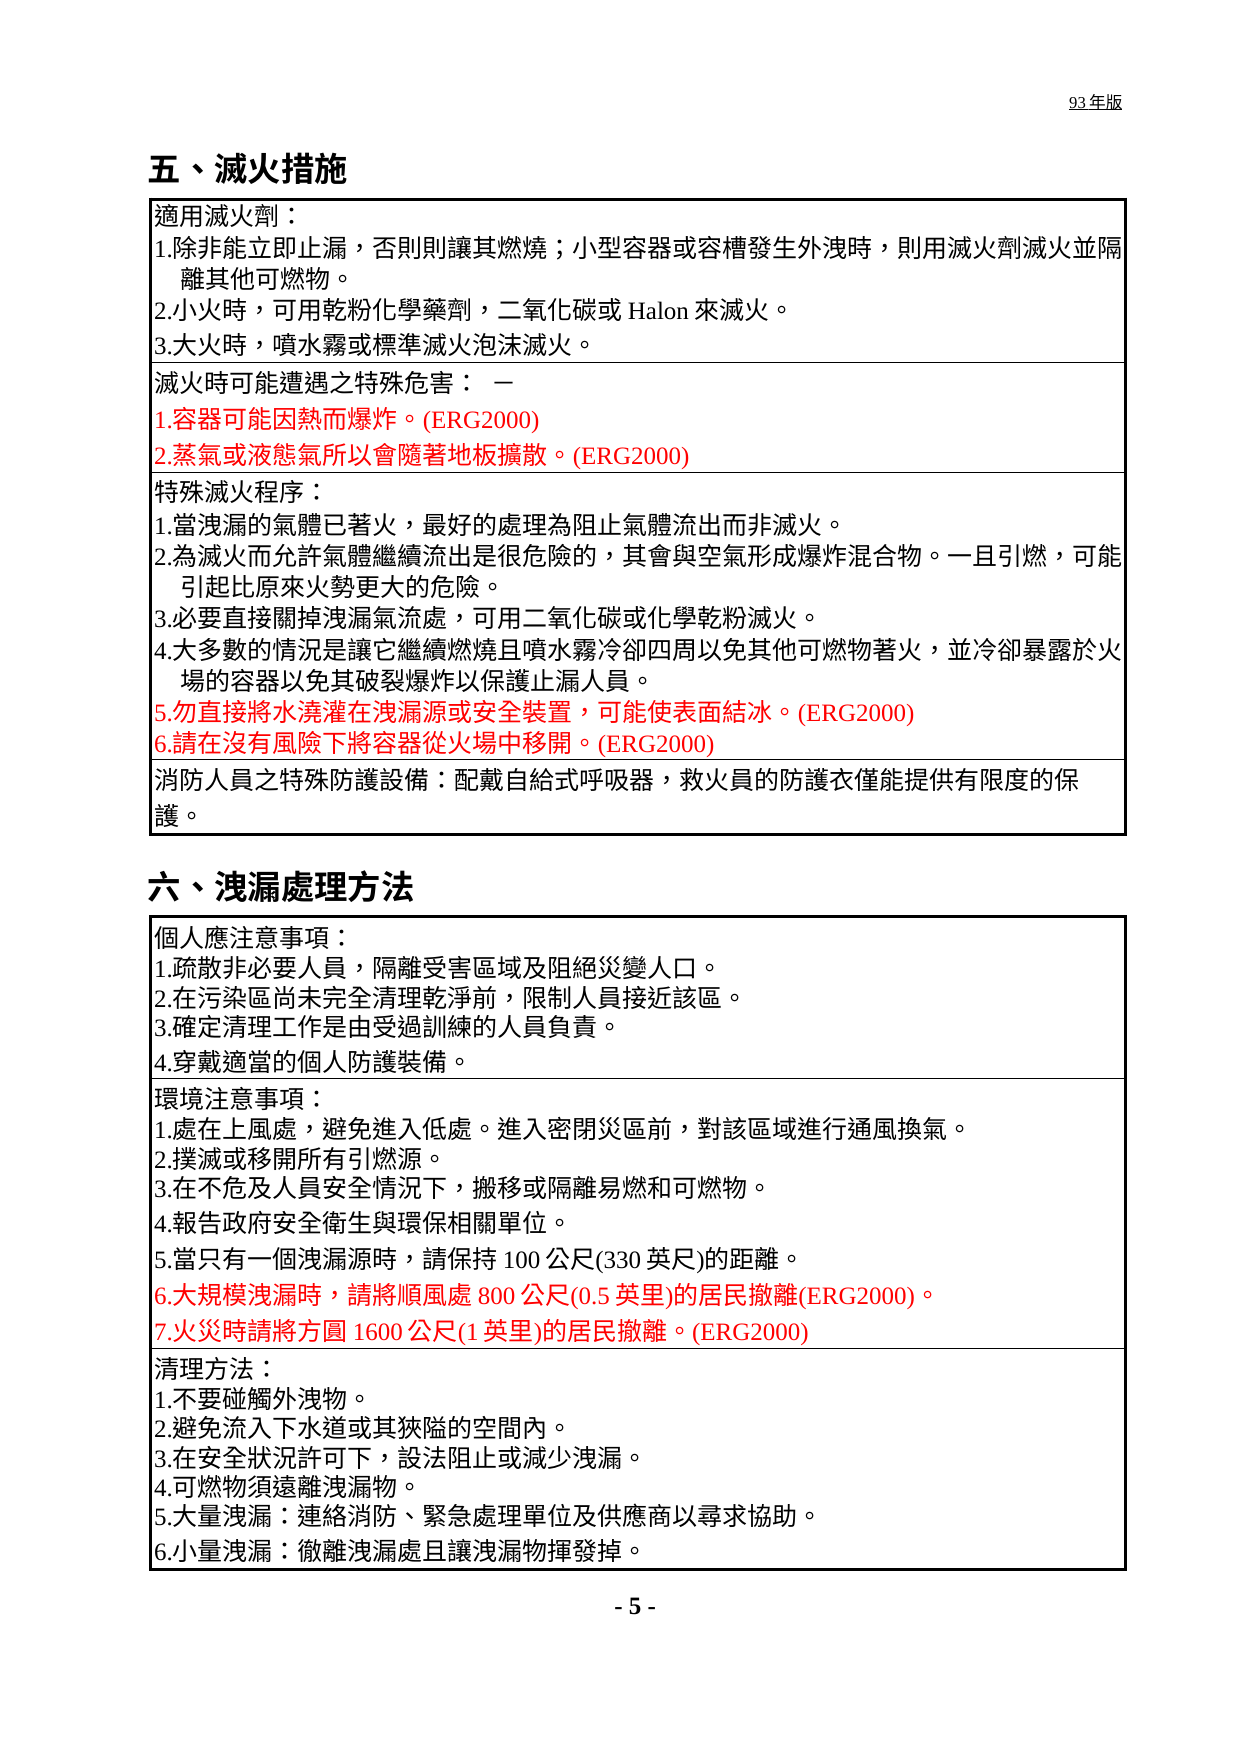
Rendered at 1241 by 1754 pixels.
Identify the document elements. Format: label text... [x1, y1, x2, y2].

table_cell 清理方法： 1.不要碰觸外洩物。 2.避免流入下水道或其狹隘的空間內。 3.在安全狀況許可下，設法阻止或減少洩漏。 4.可燃物須遠離洩漏物。 5.大量洩漏：連絡消防、緊急處理單位及供應商以尋求協助。 6.小量洩漏：徹離洩漏處且讓洩漏物揮發掉。 [152, 1349, 1124, 1567]
table_cell 消防人員之特殊防護設備：配戴自給式呼吸器，救火員的防護衣僅能提供有限度的保護。 [152, 760, 1124, 833]
text 六、洩漏處理方法 [148, 861, 1122, 909]
table_header 適用滅火劑： 1.除非能立即止漏，否則則讓其燃燒；小型容器或容槽發生外洩時，則用滅火劑滅火並隔離其他可燃物。 2.小火時，可用乾粉化學藥劑，二氧化碳或Halon來滅火。 3.大火時，噴水霧或標準滅火泡沫滅火。 [152, 201, 1124, 362]
table_cell 滅火時可能遭遇之特殊危害： － 1.容器可能因熱而爆炸。(ERG2000) 2.蒸氣或液態氣所以會隨著地板擴散。(ERG2000) [152, 363, 1124, 472]
table_header 個人應注意事項： 1.疏散非必要人員，隔離受害區域及阻絕災變人口。 2.在污染區尚未完全清理乾淨前，限制人員接近該區。 3.確定清理工作是由受過訓練的人員負責。 4.穿戴適當的個人防護裝備。 [152, 918, 1124, 1078]
table_cell 特殊滅火程序： 1.當洩漏的氣體已著火，最好的處理為阻止氣體流出而非滅火。 2.為滅火而允許氣體繼續流出是很危險的，其會與空氣形成爆炸混合物。一且引燃，可能引起比原來火勢更大的危險。 3.必要直接關掉洩漏氣流處，可用二氧化碳或化學乾粉滅火。 4.大多數的情況是讓它繼續燃燒且噴水霧冷卻四周以免其他可燃物著火，並冷卻暴露於火場的容器以免其破裂爆炸以保護止漏人員。 5.勿直接將水澆灌在洩漏源或安全裝置，可能使表面結冰。(ERG2000) 6.請在沒有風險下將容器從火場中移開。(ERG2000) [152, 473, 1124, 759]
text 五、滅火措施 [148, 143, 1122, 191]
table_cell 環境注意事項： 1.處在上風處，避免進入低處。進入密閉災區前，對該區域進行通風換氣。 2.撲滅或移開所有引燃源。 3.在不危及人員安全情況下，搬移或隔離易燃和可燃物。 4.報告政府安全衛生與環保相關單位。 5.當只有一個洩漏源時，請保持100公尺(330英尺)的距離。 6.大規模洩漏時，請將順風處800公尺(0.5英里)的居民撤離(ERG2000)。 7.火災時請將方圓1600公尺(1英里)的居民撤離。(ERG2000) [152, 1079, 1124, 1348]
